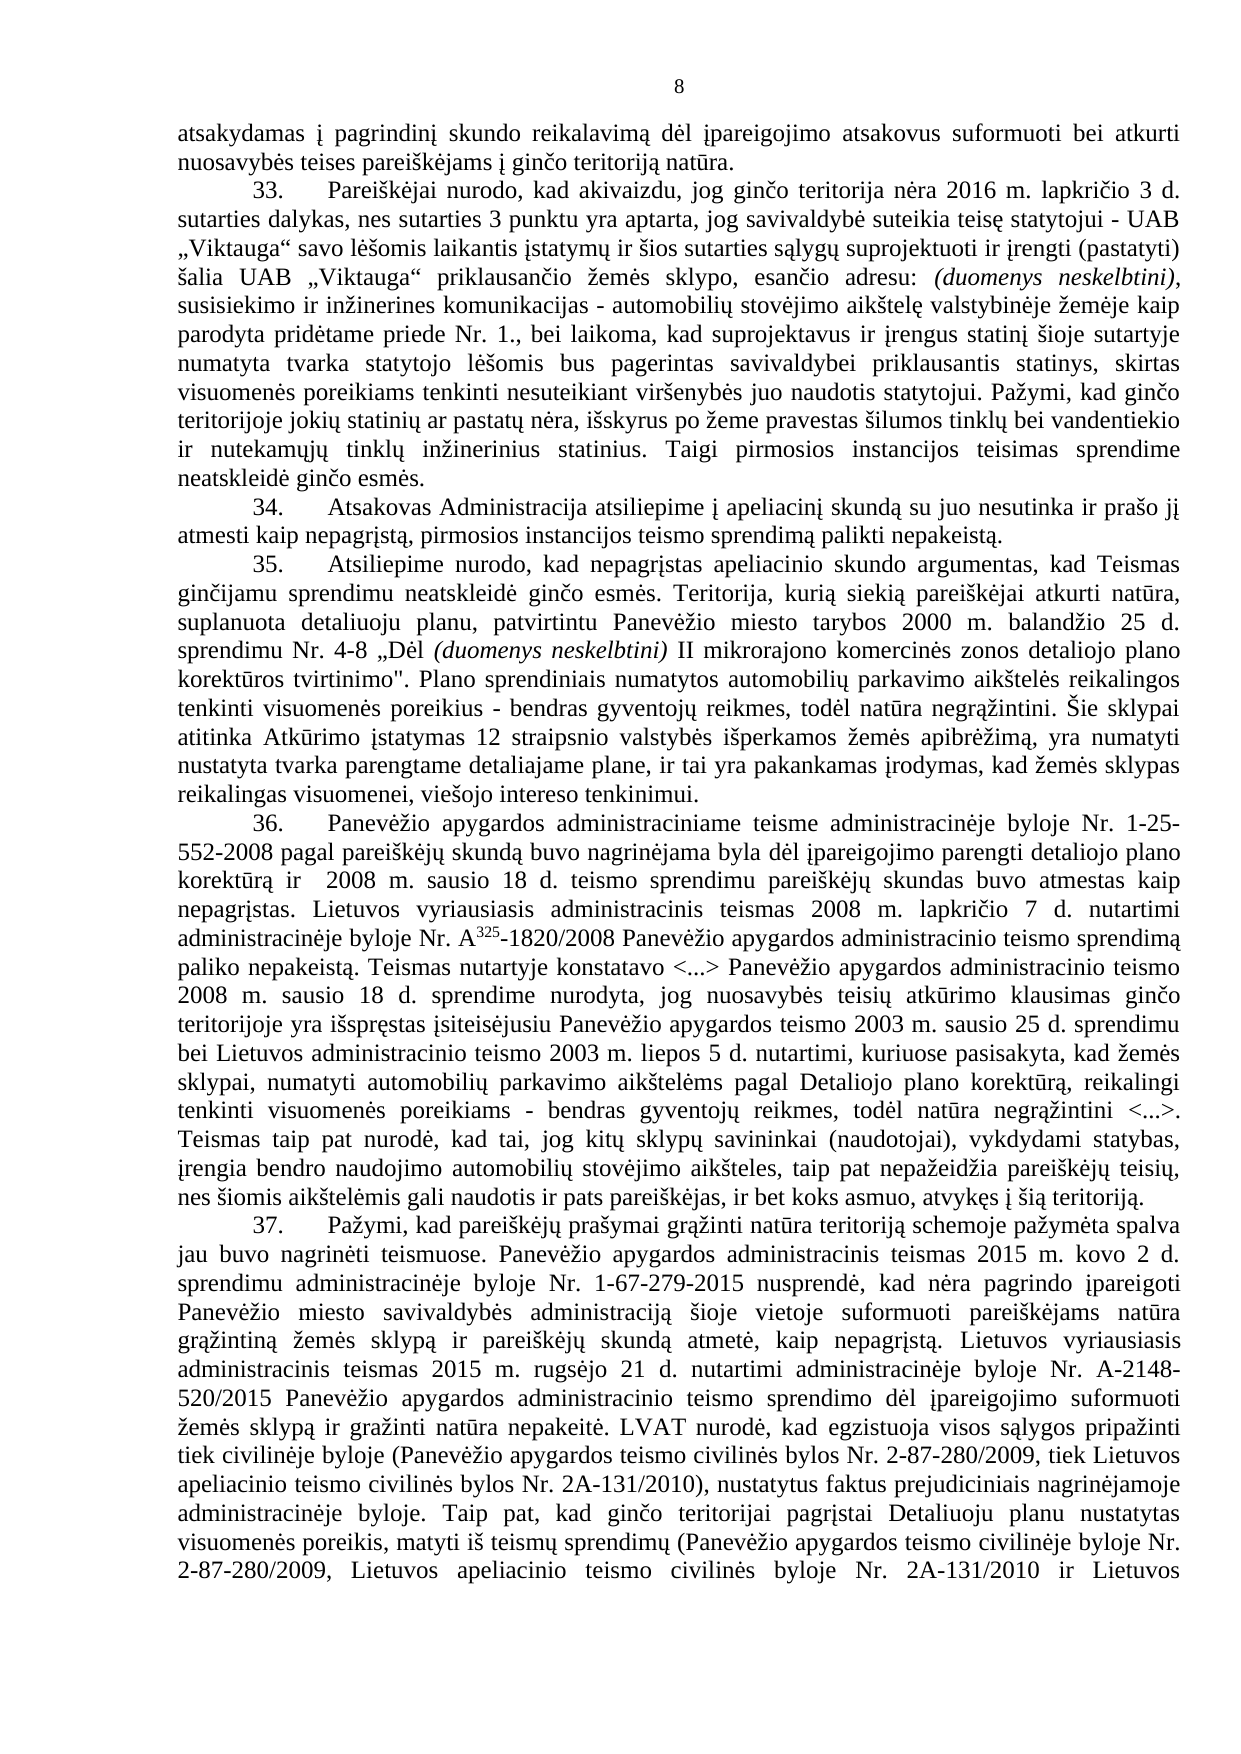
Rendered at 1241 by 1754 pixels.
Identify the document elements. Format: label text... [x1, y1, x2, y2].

text 33. Pareiškėjai nurodo, kad akivaizdu, jog ginčo teritorija nėra 2016 m. lapkričio 3 d. sutarties dalykas, nes sutarties 3 punktu yra aptarta, jog savivaldybė suteikia teisę statytojui - UAB „Viktauga“ savo lėšomis laikantis įstatymų ir šios sutarties sąlygų suprojektuoti ir įrengti (pastatyti) šalia UAB „Viktauga“ priklausančio žemės sklypo, esančio adresu: (duomenys neskelbtini), susisiekimo ir inžinerines komunikacijas - automobilių stovėjimo aikštelę valstybinėje žemėje kaip parodyta pridėtame priede Nr. 1., bei laikoma, kad suprojektavus ir įrengus statinį šioje sutartyje numatyta tvarka statytojo lėšomis bus pagerintas savivaldybei priklausantis statinys, skirtas visuomenės poreikiams tenkinti nesuteikiant viršenybės juo naudotis statytojui. Pažymi, kad ginčo teritorijoje jokių statinių ar pastatų nėra, išskyrus po žeme pravestas šilumos tinklų bei vandentiekio ir nutekamųjų tinklų inžinerinius statinius. Taigi pirmosios instancijos teisimas sprendime neatskleidė ginčo esmės. [177, 176, 1181, 492]
text atsakydamas į pagrindinį skundo reikalavimą dėl įpareigojimo atsakovus suformuoti bei atkurti nuosavybės teises pareiškėjams į ginčo teritoriją natūra. [177, 118, 1181, 176]
text 34. Atsakovas Administracija atsiliepime į apeliacinį skundą su juo nesutinka ir prašo jį atmesti kaip nepagrįstą, pirmosios instancijos teismo sprendimą palikti nepakeistą. [177, 492, 1181, 549]
text 35. Atsiliepime nurodo, kad nepagrįstas apeliacinio skundo argumentas, kad Teismas ginčijamu sprendimu neatskleidė ginčo esmės. Teritorija, kurią siekią pareiškėjai atkurti natūra, suplanuota detaliuoju planu, patvirtintu Panevėžio miesto tarybos 2000 m. balandžio 25 d. sprendimu Nr. 4-8 „Dėl (duomenys neskelbtini) II mikrorajono komercinės zonos detaliojo plano korektūros tvirtinimo". Plano sprendiniais numatytos automobilių parkavimo aikštelės reikalingos tenkinti visuomenės poreikius - bendras gyventojų reikmes, todėl natūra negrąžintini. Šie sklypai atitinka Atkūrimo įstatymas 12 straipsnio valstybės išperkamos žemės apibrėžimą, yra numatyti nustatyta tvarka parengtame detaliajame plane, ir tai yra pakankamas įrodymas, kad žemės sklypas reikalingas visuomenei, viešojo intereso tenkinimui. [177, 549, 1181, 808]
text 37. Pažymi, kad pareiškėjų prašymai grąžinti natūra teritoriją schemoje pažymėta spalva jau buvo nagrinėti teismuose. Panevėžio apygardos administracinis teismas 2015 m. kovo 2 d. sprendimu administracinėje byloje Nr. 1-67-279-2015 nusprendė, kad nėra pagrindo įpareigoti Panevėžio miesto savivaldybės administraciją šioje vietoje suformuoti pareiškėjams natūra grąžintiną žemės sklypą ir pareiškėjų skundą atmetė, kaip nepagrįstą. Lietuvos vyriausiasis administracinis teismas 2015 m. rugsėjo 21 d. nutartimi administracinėje byloje Nr. A-2148-520/2015 Panevėžio apygardos administracinio teismo sprendimo dėl įpareigojimo suformuoti žemės sklypą ir gražinti natūra nepakeitė. LVAT nurodė, kad egzistuoja visos sąlygos pripažinti tiek civilinėje byloje (Panevėžio apygardos teismo civilinės bylos Nr. 2-87-280/2009, tiek Lietuvos apeliacinio teismo civilinės bylos Nr. 2A-131/2010), nustatytus faktus prejudiciniais nagrinėjamoje administracinėje byloje. Taip pat, kad ginčo teritorijai pagrįstai Detaliuoju planu nustatytas visuomenės poreikis, matyti iš teismų sprendimų (Panevėžio apygardos teismo civilinėje byloje Nr. 2-87-280/2009, Lietuvos apeliacinio teismo civilinės byloje Nr. 2A-131/2010 ir Lietuvos [177, 1211, 1181, 1584]
text 36. Panevėžio apygardos administraciniame teisme administracinėje byloje Nr. 1-25-552-2008 pagal pareiškėjų skundą buvo nagrinėjama byla dėl įpareigojimo parengti detaliojo plano korektūrą ir 2008 m. sausio 18 d. teismo sprendimu pareiškėjų skundas buvo atmestas kaip nepagrįstas. Lietuvos vyriausiasis administracinis teismas 2008 m. lapkričio 7 d. nutartimi administracinėje byloje Nr. A325-1820/2008 Panevėžio apygardos administracinio teismo sprendimą paliko nepakeistą. Teismas nutartyje konstatavo <...> Panevėžio apygardos administracinio teismo 2008 m. sausio 18 d. sprendime nurodyta, jog nuosavybės teisių atkūrimo klausimas ginčo teritorijoje yra išspręstas įsiteisėjusiu Panevėžio apygardos teismo 2003 m. sausio 25 d. sprendimu bei Lietuvos administracinio teismo 2003 m. liepos 5 d. nutartimi, kuriuose pasisakyta, kad žemės sklypai, numatyti automobilių parkavimo aikštelėms pagal Detaliojo plano korektūrą, reikalingi tenkinti visuomenės poreikiams - bendras gyventojų reikmes, todėl natūra negrąžintini <...>. Teismas taip pat nurodė, kad tai, jog kitų sklypų savininkai (naudotojai), vykdydami statybas, įrengia bendro naudojimo automobilių stovėjimo aikšteles, taip pat nepažeidžia pareiškėjų teisių, nes šiomis aikštelėmis gali naudotis ir pats pareiškėjas, ir bet koks asmuo, atvykęs į šią teritoriją. [177, 808, 1181, 1211]
